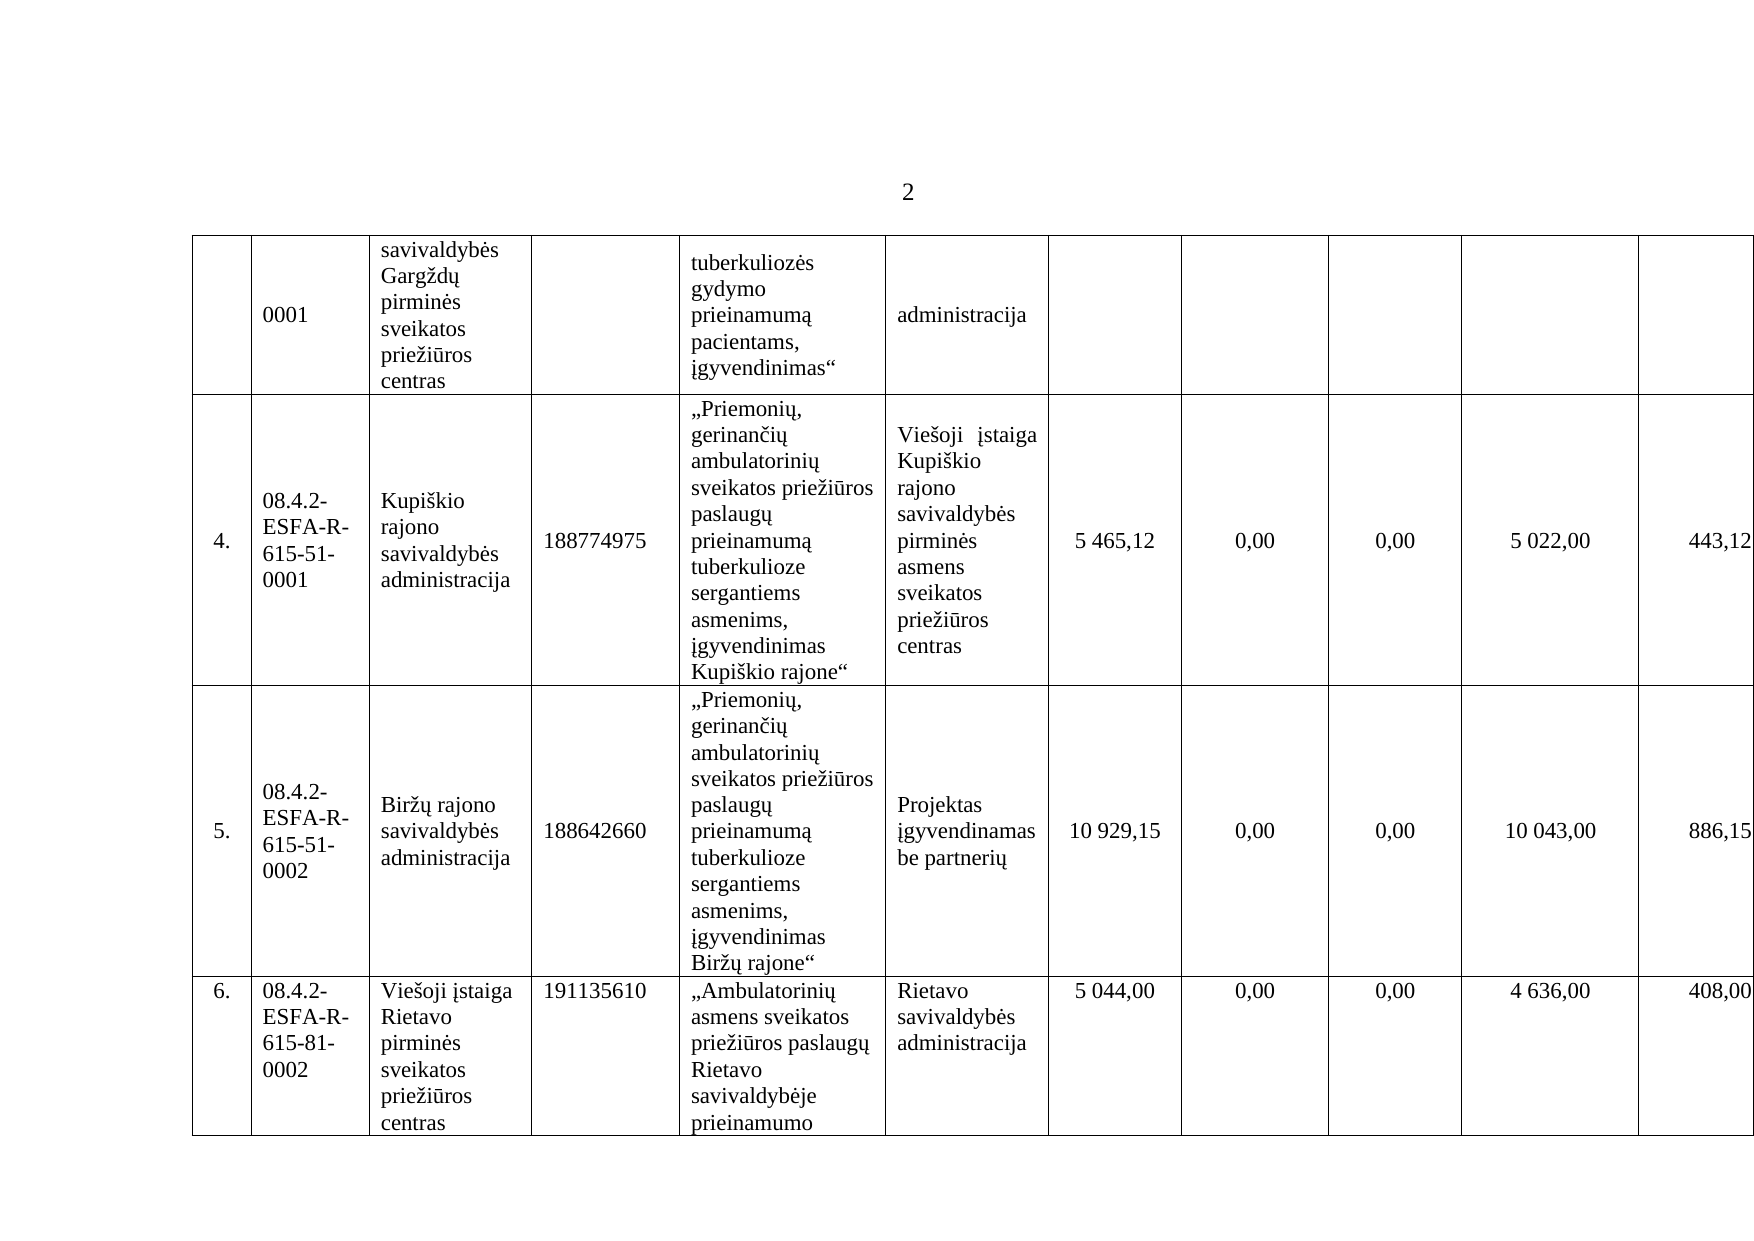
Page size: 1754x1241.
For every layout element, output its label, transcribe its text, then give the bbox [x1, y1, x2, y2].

table_cell „Ambulatorinių asmens sveikatos priežiūros paslaugų Rietavo savivaldybėje prieinamumo [680, 977, 885, 1135]
table_cell 886,15 [1639, 686, 1753, 976]
table_cell [532, 236, 679, 394]
table_cell 10 929,15 [1049, 686, 1181, 976]
table_cell 10 043,00 [1462, 686, 1638, 976]
table_cell 5 022,00 [1462, 395, 1638, 685]
table_cell 08.4.2-ESFA-R-615-51-0002 [252, 686, 369, 976]
table_cell 0,00 [1182, 977, 1328, 1135]
table_cell „Priemonių, gerinančių ambulatorinių sveikatos priežiūros paslaugų prieinamumą tuberkulioze sergantiems asmenims, įgyvendinimas Biržų rajone“ [680, 686, 885, 976]
table_cell tuberkuliozės gydymo prieinamumą pacientams, įgyvendinimas“ [680, 236, 885, 394]
table_cell Viešoji įstaiga Rietavo pirminės sveikatos priežiūros centras [370, 977, 531, 1135]
table_cell 6. [193, 977, 251, 1135]
table_cell 0,00 [1182, 395, 1328, 685]
table_cell Projektas įgyvendinamas be partnerių [886, 686, 1048, 976]
table_cell [1639, 236, 1753, 394]
table_cell 408,00 [1639, 977, 1753, 1135]
table_cell 4. [193, 395, 251, 685]
table_cell [1049, 236, 1181, 394]
table_cell Biržų rajono savivaldybės administracija [370, 686, 531, 976]
table_cell „Priemonių, gerinančių ambulatorinių sveikatos priežiūros paslaugų prieinamumą tuberkulioze sergantiems asmenims, įgyvendinimas Kupiškio rajone“ [680, 395, 885, 685]
table_cell 0,00 [1329, 395, 1461, 685]
table_cell 0001 [252, 236, 369, 394]
table_cell administracija [886, 236, 1048, 394]
table_cell 188774975 [532, 395, 679, 685]
table_cell [193, 236, 251, 394]
table_cell 0,00 [1329, 686, 1461, 976]
table_cell 0,00 [1329, 977, 1461, 1135]
table_cell 5. [193, 686, 251, 976]
table_cell savivaldybės Gargždų pirminės sveikatos priežiūros centras [370, 236, 531, 394]
table_cell 5 465,12 [1049, 395, 1181, 685]
table_cell 08.4.2-ESFA-R-615-51-0001 [252, 395, 369, 685]
table_cell 4 636,00 [1462, 977, 1638, 1135]
table_cell [1329, 236, 1461, 394]
table_cell 0,00 [1182, 686, 1328, 976]
table_cell 08.4.2-ESFA-R-615-81-0002 [252, 977, 369, 1135]
table_cell [1182, 236, 1328, 394]
table_cell Kupiškio rajono savivaldybės administracija [370, 395, 531, 685]
table_cell Viešoji įstaiga Kupiškio rajono savivaldybės pirminės asmens sveikatos priežiūros centras [886, 395, 1048, 685]
table_cell 188642660 [532, 686, 679, 976]
table_cell Rietavo savivaldybės administracija [886, 977, 1048, 1135]
table_cell 5 044,00 [1049, 977, 1181, 1135]
table_cell 191135610 [532, 977, 679, 1135]
table_cell [1462, 236, 1638, 394]
table_cell 443,12 [1639, 395, 1753, 685]
